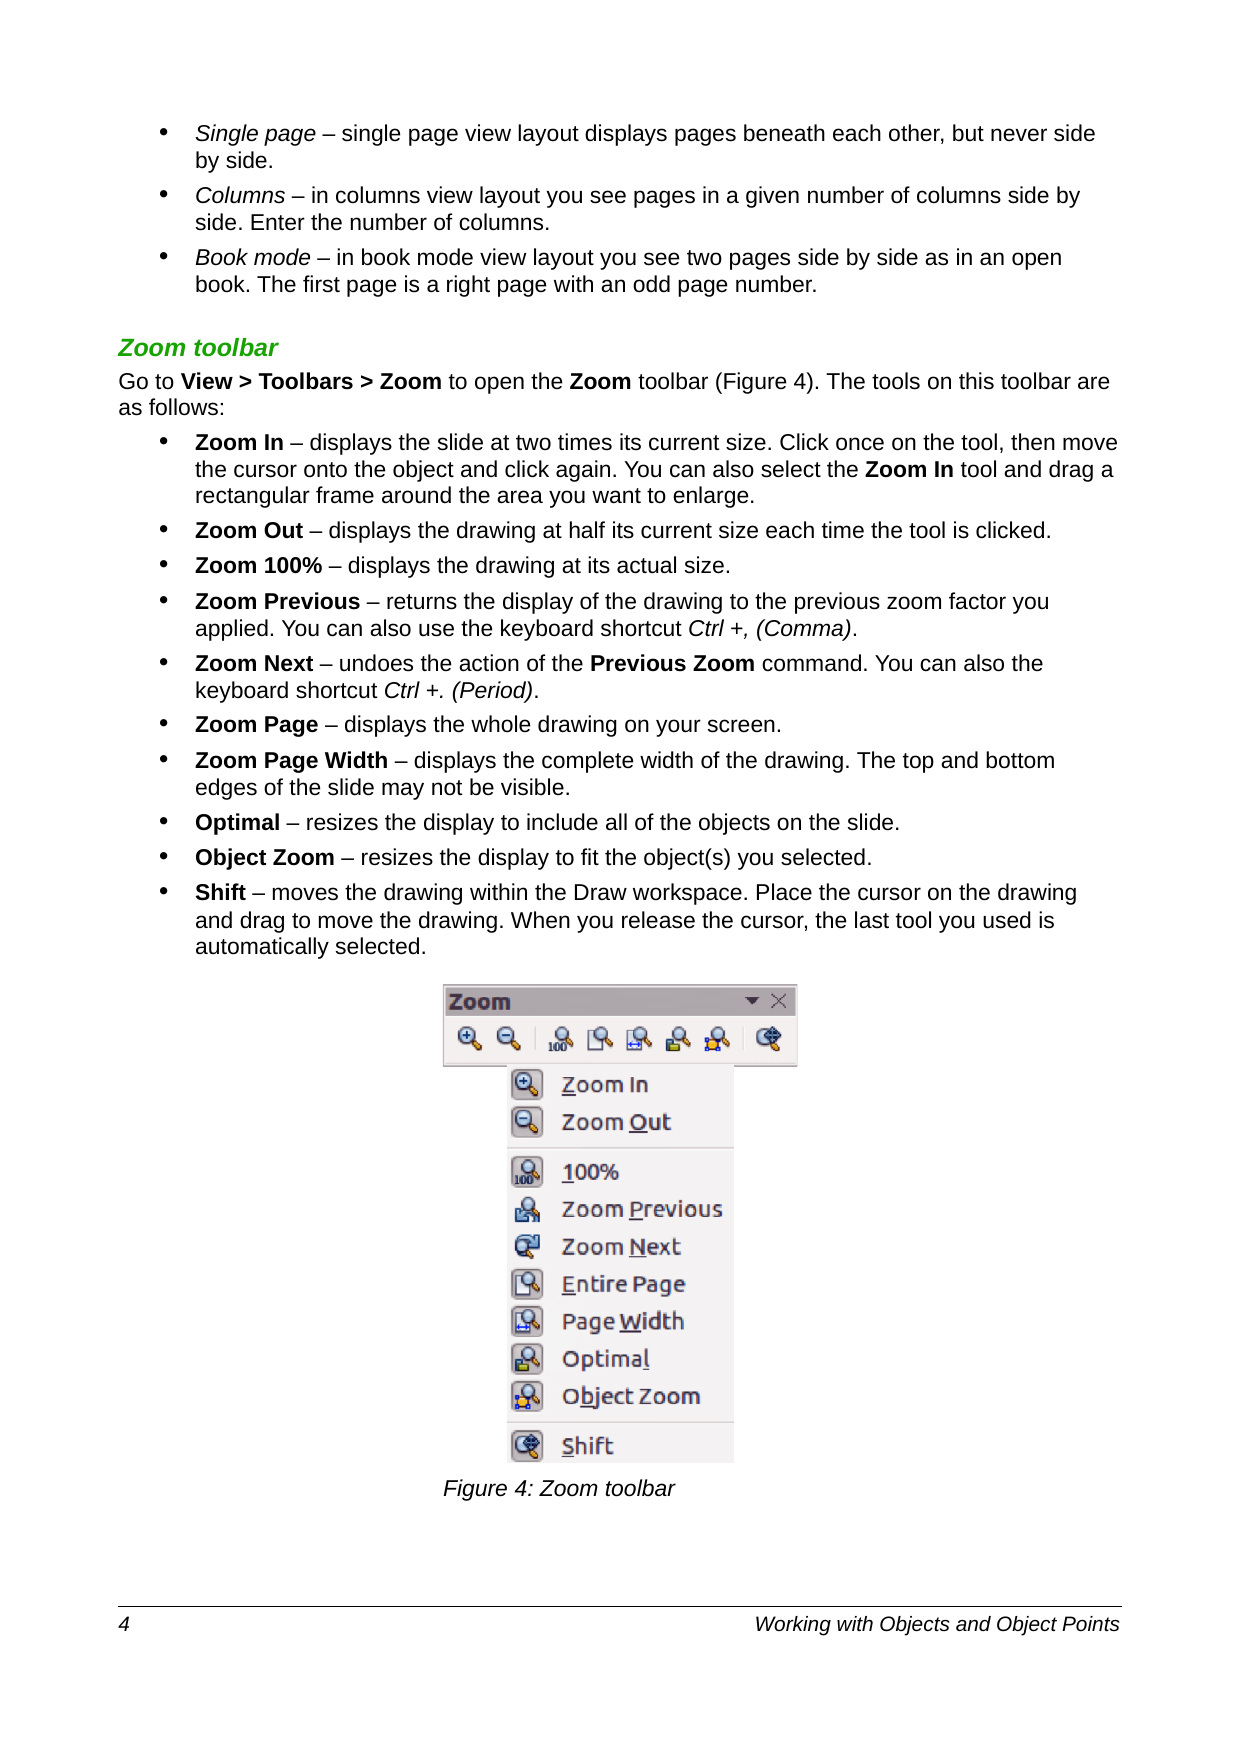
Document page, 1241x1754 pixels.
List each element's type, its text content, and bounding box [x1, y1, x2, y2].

list Zoom Out – displays the drawing at half its current size each time the tool is clicked. [156, 515, 1122, 544]
picture [442, 984, 798, 1463]
list Zoom Page Width – displays the complete width of the drawing. The top and bottom edges of the slide may not be visible. [156, 745, 1122, 800]
subtitle Zoom toolbar [118, 333, 1122, 361]
list Shift – moves the drawing within the Draw workspace. Place the cursor on the drawing and drag to move the drawing. When you release the cursor, the last tool you used is automatically selected. [156, 877, 1122, 959]
list Zoom In – displays the slide at two times its current size. Click once on the tool, then move the cursor onto the object and click again. You can also select the Zoom In tool and drag a rectangular frame around the area you want to enlarge. [156, 427, 1122, 509]
list Single page – single page view layout displays pages beneath each other, but never side by side. [156, 118, 1122, 174]
list Zoom Page – displays the whole drawing on your screen. [156, 709, 1122, 739]
list Zoom Previous – returns the display of the drawing to the previous zoom factor you applied. You can also use the keyboard shortcut Ctrl +, (Comma). [156, 586, 1122, 641]
list Optimal – resizes the display to include all of the objects on the slide. [156, 807, 1122, 836]
list Book mode – in book mode view layout you see two pages side by side as in an open book. The first page is a right page with an odd page number. [156, 242, 1122, 297]
list Zoom Next – undoes the action of the Previous Zoom command. You can also the keyboard shortcut Ctrl +. (Period). [156, 648, 1122, 703]
list Columns – in columns view layout you see pages in a given number of columns side by side. Enter the number of columns. [156, 180, 1122, 235]
list Object Zoom – resizes the display to fit the object(s) you selected. [156, 842, 1122, 871]
list Zoom 100% – displays the drawing at its actual size. [156, 551, 1122, 580]
list Go to View > Toolbars > Zoom to open the Zoom toolbar (Figure 4). The tools on this toolbar are as follows: [118, 368, 1122, 421]
